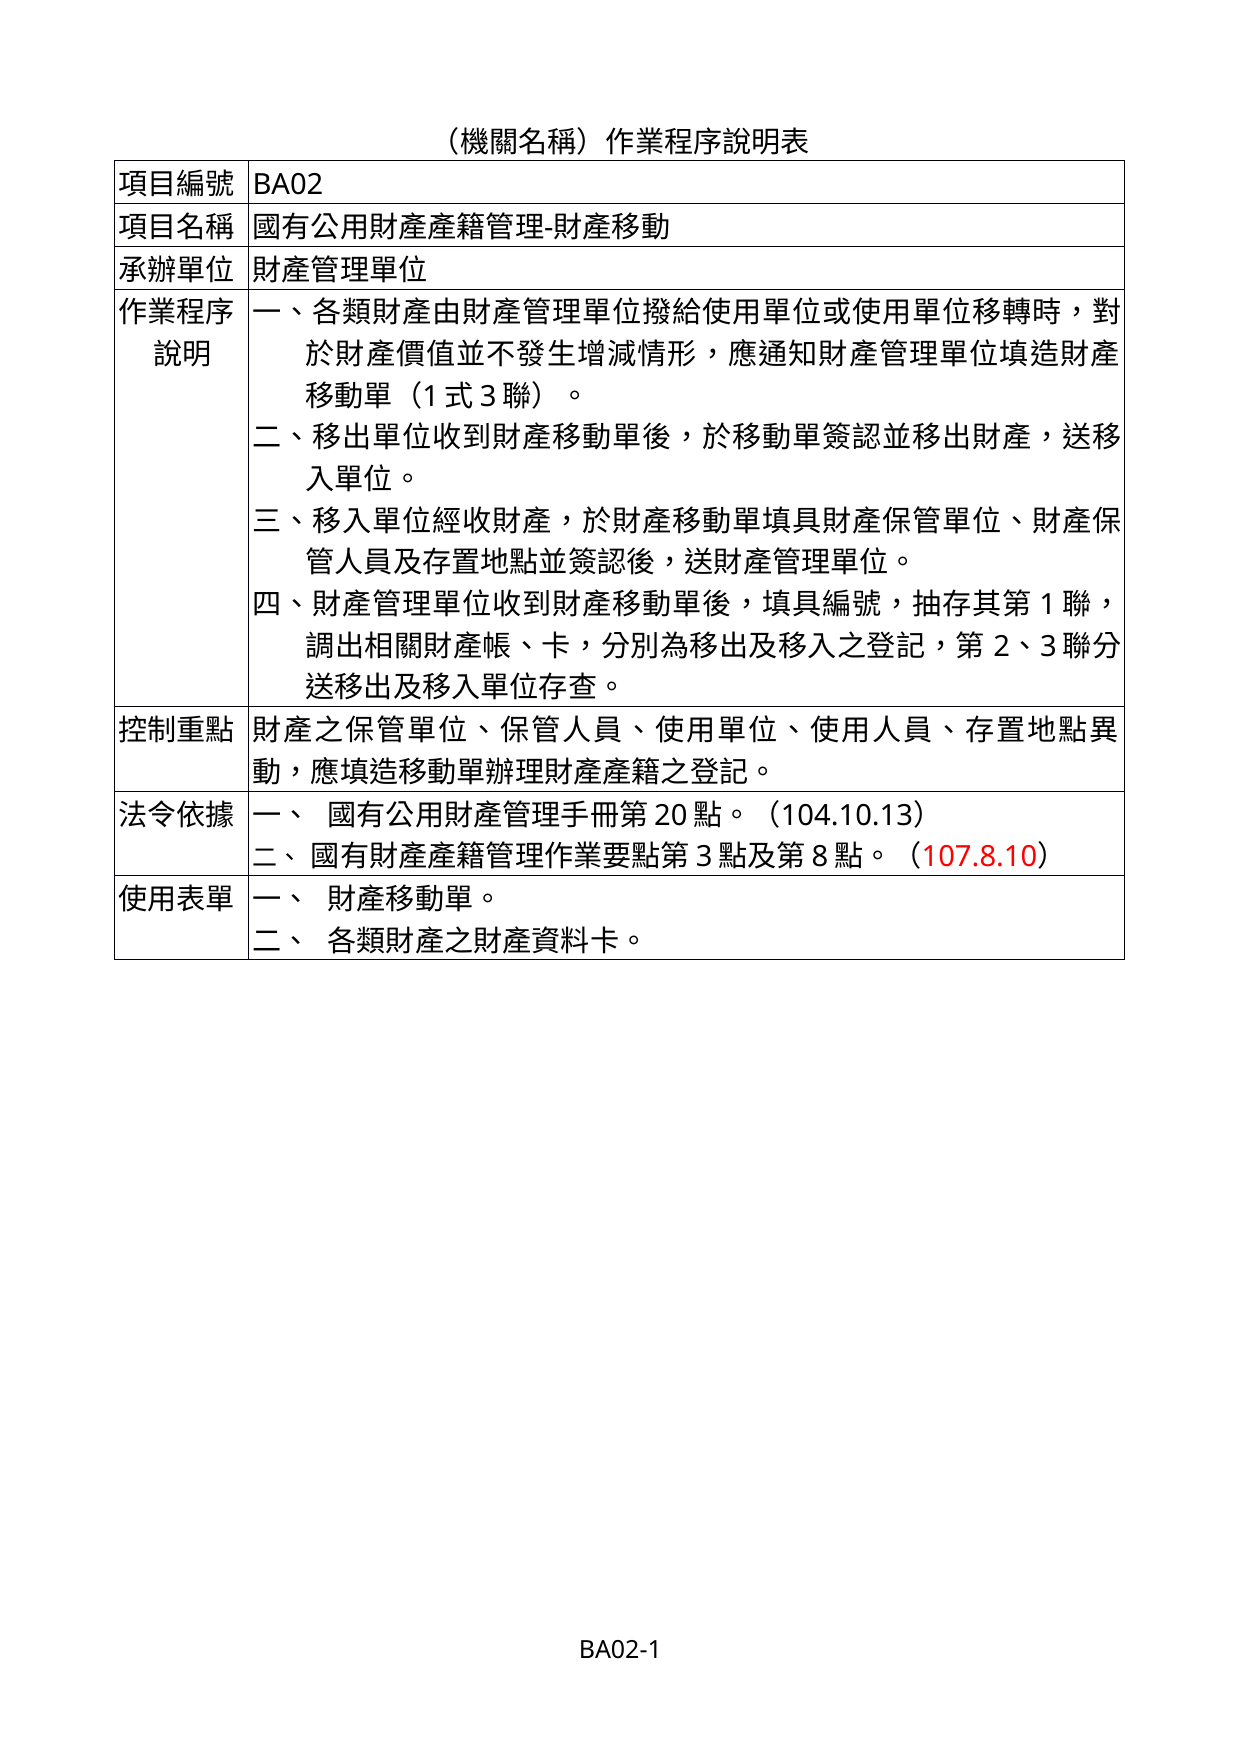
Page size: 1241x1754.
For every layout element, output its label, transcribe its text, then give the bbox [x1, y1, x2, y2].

table_cell 使用表單 [115, 876, 248, 959]
table_header 項目編號 [115, 161, 248, 203]
table_cell 財產移動單。 各類財產之財產資料卡。 [249, 876, 1124, 959]
table_cell 控制重點 [115, 707, 248, 791]
table_cell 國有公用財產管理手冊第20點。（104.10.13） 國有財產產籍管理作業要點第3點及第8點。（107.8.10） [249, 792, 1124, 875]
table_cell 承辦單位 [115, 247, 248, 288]
table_cell 法令依據 [115, 792, 248, 875]
table_cell 作業程序 說明 [115, 290, 248, 706]
table_header BA02 [249, 161, 1124, 203]
table_cell 財產之保管單位、保管人員、使用單位、使用人員、存置地點異動，應填造移動單辦理財產產籍之登記。 [249, 707, 1124, 791]
table_cell 項目名稱 [115, 204, 248, 246]
table_cell 國有公用財產產籍管理-財產移動 [249, 204, 1124, 246]
text （機關名稱）作業程序說明表 [118, 118, 1122, 160]
table_cell 一、各類財產由財產管理單位撥給使用單位或使用單位移轉時，對於財產價值並不發生增減情形，應通知財產管理單位填造財產移動單（1式3聯）。 二、移出單位收到財產移動單後，於移動單簽認並移出財產，送移入單位。 三、移入單位經收財產，於財產移動單填具財產保管單位、財產保管人員及存置地點並簽認後，送財產管理單位。 四、財產管理單位收到財產移動單後，填具編號，抽存其第1聯，調出相關財產帳、卡，分別為移出及移入之登記，第2、3聯分送移出及移入單位存查。 [249, 290, 1124, 706]
table_cell 財產管理單位 [249, 247, 1124, 288]
